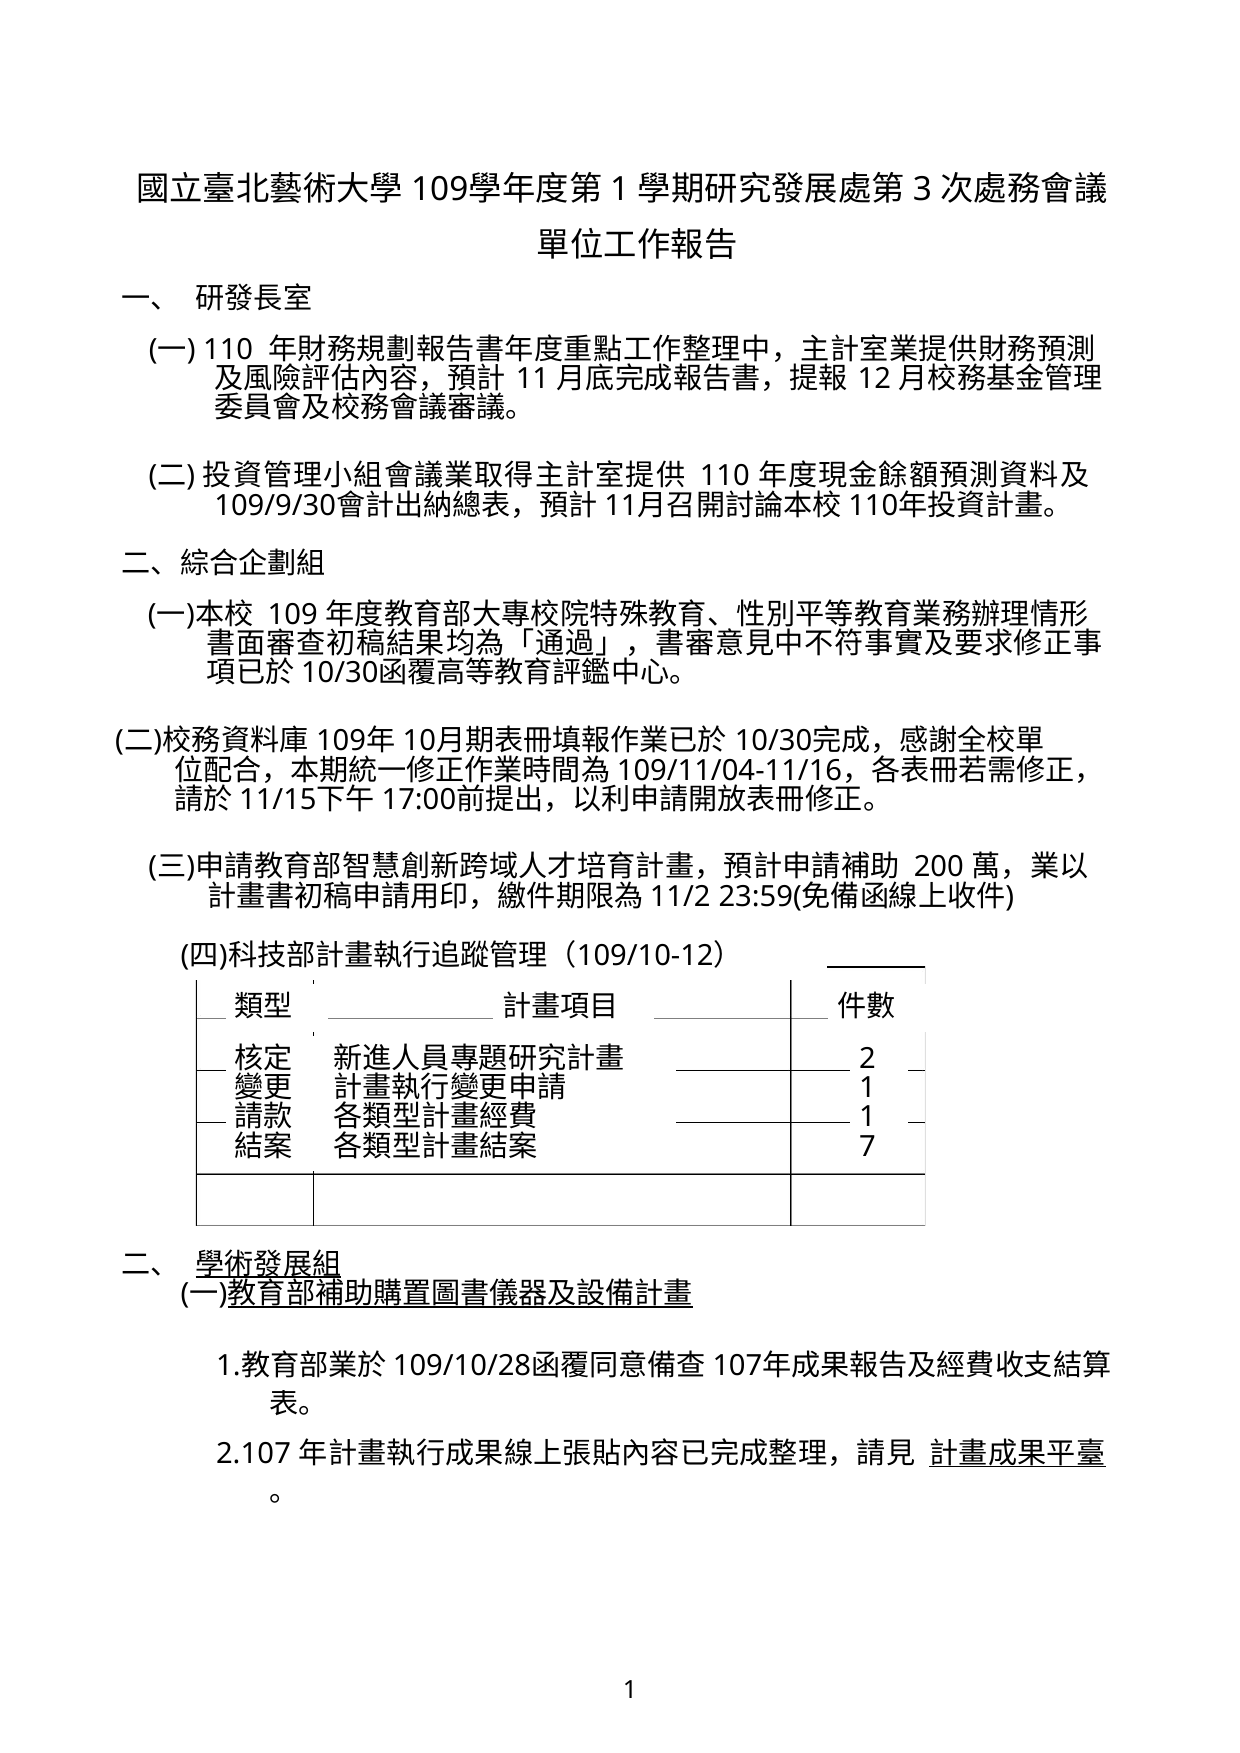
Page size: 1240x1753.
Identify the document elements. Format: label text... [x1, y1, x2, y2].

text 委員會及校務會議審議。 [214, 394, 1231, 423]
text 核定 新進人員專題研究計畫 [234, 1045, 667, 1074]
text (四)科技部計畫執行追蹤管理（109/10-12） [180, 942, 819, 971]
text 請於 11/15下午 17:00前提出，以利申請開放表冊修正。 [174, 786, 1231, 815]
text 1 [623, 1676, 655, 1704]
text 件數 [837, 993, 922, 1023]
text 計畫項目 [502, 993, 645, 1023]
text 及風險評估內容，預計 11 月底完成報告書，提報 12 月校務基金管理 [214, 365, 1231, 394]
text 2.107 年計畫執行成果線上張貼內容已完成整理，請見 計畫成果平臺 [216, 1440, 1231, 1469]
text 國立臺北藝術大學 109學年度第 1學期研究發展處第 3次處務會議 [136, 174, 1231, 207]
text 二、 學術發展組 [259, 1251, 287, 1276]
text 7 [859, 1133, 899, 1162]
text 1 [859, 1103, 899, 1133]
text 二、綜合企劃組 [121, 551, 352, 580]
text 。 [269, 1478, 324, 1507]
text 二、 學術發展組 [121, 1251, 237, 1280]
text 1.教育部業於 109/10/28函覆同意備查 107年成果報告及經費收支結算 [216, 1352, 1231, 1381]
text 109/9/30會計出納總表，預計 11月召開討論本校 110年投資計畫。 [214, 492, 1231, 521]
text 一、 研發長室 [121, 286, 339, 315]
text 位配合，本期統一修正作業時間為 109/11/04-11/16，各表冊若需修正， [174, 757, 1231, 786]
text 二、 學術發展組 [305, 1251, 326, 1276]
text (二)投資管理小組會議業取得主計室提供 110 年度現金餘額預測資料及 [148, 462, 1231, 492]
text 單位工作報告 [536, 230, 769, 263]
picture [195, 966, 926, 1226]
text 1 [859, 1074, 899, 1103]
text (一) 110 年財務規劃報告書年度重點工作整理中，主計室業提供財務預測 [148, 336, 1231, 365]
text 計畫書初稿申請用印，繳件期限為 11/2 23:59(免備函線上收件) [207, 883, 1231, 912]
text 變更 計畫執行變更申請 [234, 1074, 667, 1103]
text 類型 [234, 993, 319, 1023]
text 結案 各類型計畫結案 [234, 1133, 667, 1162]
text (一)教育部補助購置圖書儀器及設備計畫 [180, 1280, 776, 1309]
text 請款 各類型計畫經費 [234, 1103, 667, 1133]
text 二、 學術發展組 [335, 1251, 776, 1280]
text (三)申請教育部智慧創新跨域人才培育計畫，預計申請補助 200 萬，業以 [148, 853, 1231, 883]
text (一)本校 109 年度教育部大專校院特殊教育、性別平等教育業務辦理情形 [148, 601, 1231, 630]
text 表。 [269, 1390, 354, 1419]
text 項已於 10/30函覆高等教育評鑑中心。 [207, 659, 1231, 689]
text 書面審查初稿結果均為「通過」，書審意見中不符事實及要求修正事 [207, 630, 1231, 659]
text (二)校務資料庫 109年 10月期表冊填報作業已於 10/30完成，感謝全校單 [115, 727, 1231, 757]
text 二、 學術發展組 [239, 1251, 263, 1276]
text 2 [859, 1045, 899, 1074]
